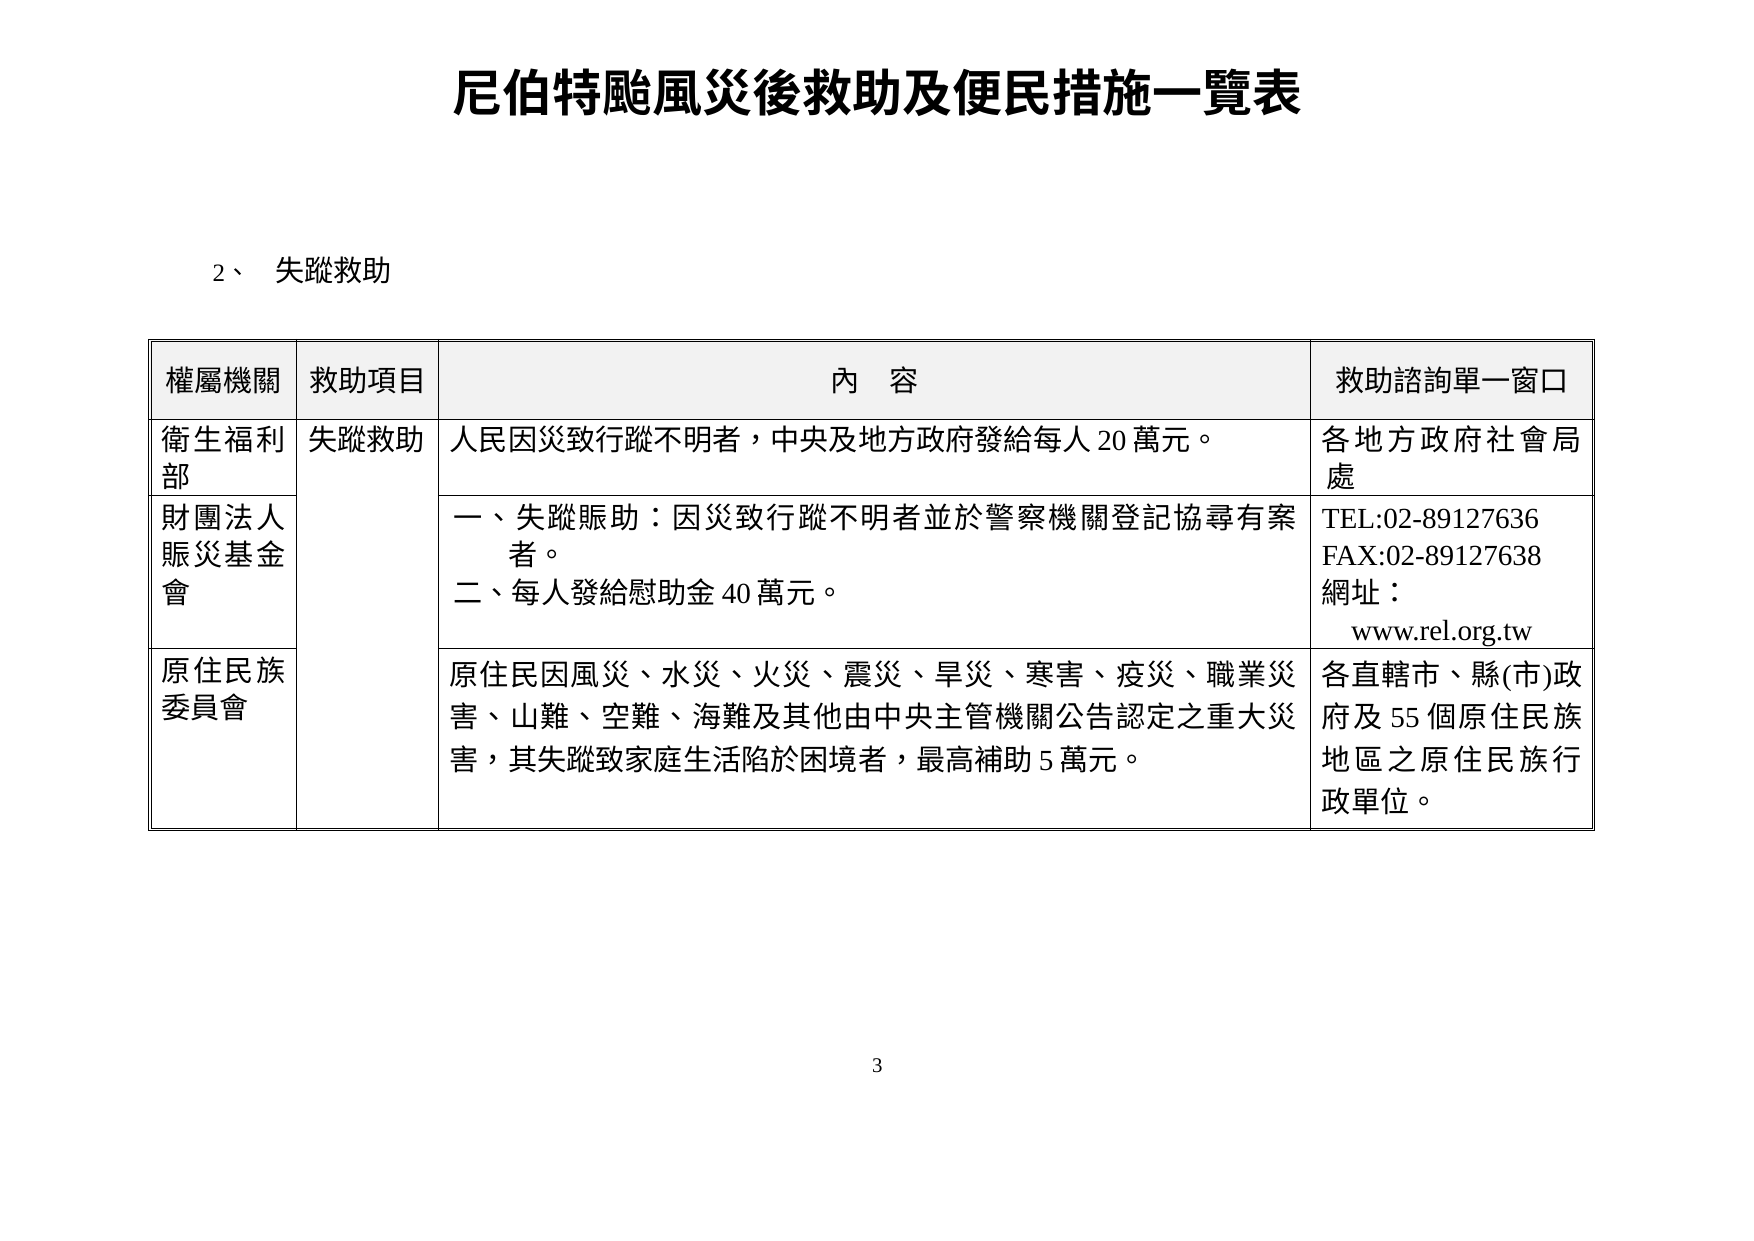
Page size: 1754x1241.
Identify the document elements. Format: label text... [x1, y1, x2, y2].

list 失蹤救助 [212, 251, 1604, 289]
table_cell 失蹤救助 [297, 420, 438, 828]
table_cell 財團法人賑災基金會 [152, 496, 296, 648]
table_cell 各直轄市、縣(市)政府及55個原住民族地區之原住民族行政單位。 [1311, 649, 1592, 828]
table_header 內 容 [439, 342, 1310, 419]
table_cell 一、失蹤賑助：因災致行蹤不明者並於警察機關登記協尋有案者。 二、每人發給慰助金40萬元。 [439, 496, 1310, 648]
table_cell TEL:02-89127636 FAX:02-89127638 網址：www.rel.org.tw [1311, 496, 1592, 648]
table_cell 原住民因風災、水災、火災、震災、旱災、寒害、疫災、職業災害、山難、空難、海難及其他由中央主管機關公告認定之重大災害，其失蹤致家庭生活陷於困境者，最高補助5萬元。 [439, 649, 1310, 828]
table_header 權屬機關 [152, 342, 296, 419]
table_cell 各地方政府社會局處 [1311, 420, 1592, 495]
table_cell 衛生福利部 [152, 420, 296, 495]
table_header 救助諮詢單一窗口 [1311, 342, 1592, 419]
table_cell 人民因災致行蹤不明者，中央及地方政府發給每人20萬元。 [439, 420, 1310, 495]
table_header 救助項目 [297, 342, 438, 419]
table_cell 原住民族委員會 [152, 649, 296, 828]
